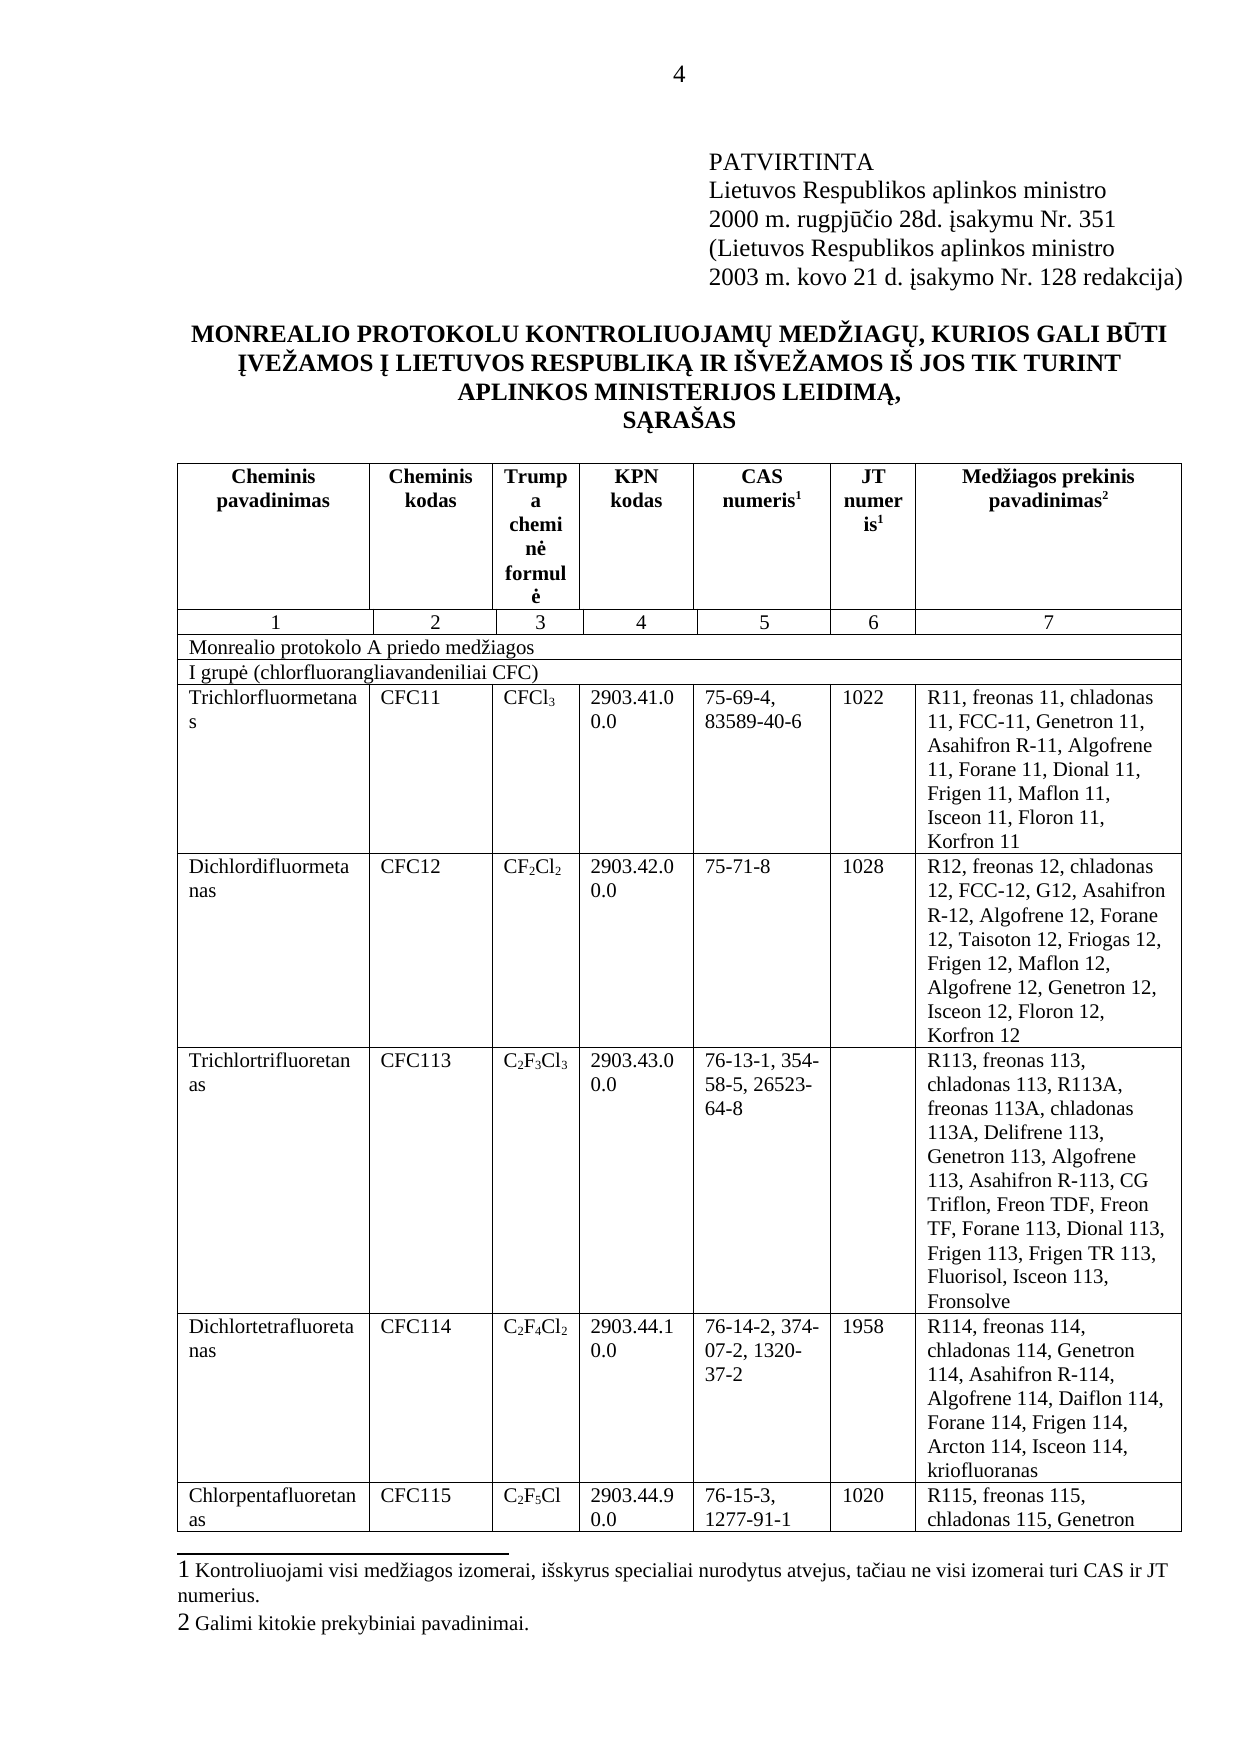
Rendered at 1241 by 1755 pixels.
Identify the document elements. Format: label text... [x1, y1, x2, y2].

table_cell 75-69-4, 83589-40-6 [694, 685, 830, 853]
table_header JT numeris1 [831, 464, 915, 608]
table_cell 6 [831, 610, 915, 634]
table_cell CFC11 [370, 685, 492, 853]
table_cell CFC115 [370, 1483, 492, 1531]
table_cell 1022 [831, 685, 915, 853]
table_cell R114, freonas 114, chladonas 114, Genetron 114, Asahifron R-114, Algofrene 114, Daiflon 114, Forane 114, Frigen 114, Arcton 114, Isceon 114, kriofluoranas [916, 1314, 1181, 1482]
table_header Cheminis pavadinimas [178, 464, 369, 608]
table_cell Dichlortetrafluoretanas [178, 1314, 369, 1482]
table_header KPN kodas [580, 464, 693, 608]
table_cell R11, freonas 11, chladonas 11, FCC-11, Genetron 11, Asahifron R-11, Algofrene 11, Forane 11, Dional 11, Frigen 11, Maflon 11, Isceon 11, Floron 11, Korfron 11 [916, 685, 1181, 853]
table_cell 1 [178, 610, 373, 634]
table_header Cheminis kodas [370, 464, 492, 608]
table_cell R12, freonas 12, chladonas 12, FCC-12, G12, Asahifron R-12, Algofrene 12, Forane 12, Taisoton 12, Friogas 12, Frigen 12, Maflon 12, Algofrene 12, Genetron 12, Isceon 12, Floron 12, Korfron 12 [916, 854, 1181, 1047]
table_cell Dichlordifluormetanas [178, 854, 369, 1047]
table_cell Chlorpentafluoretanas [178, 1483, 369, 1531]
table_cell 1028 [831, 854, 915, 1047]
table_cell 2903.44.90.0 [580, 1483, 693, 1531]
table_cell CFCl3 [493, 685, 579, 853]
table_header Medžiagos prekinis pavadinimas [916, 464, 1181, 608]
table_cell Monrealio protokolo A priedo medžiagos [178, 635, 1181, 659]
table_cell 1958 [831, 1314, 915, 1482]
table_cell CFC114 [370, 1314, 492, 1482]
table_cell R113, freonas 113, chladonas 113, R113A, freonas 113A, chladonas 113A, Delifrene 113, Genetron 113, Algofrene 113, Asahifron R-113, CG Triflon, Freon TDF, Freon TF, Forane 113, Dional 113, Frigen 113, Frigen TR 113, Fluorisol, Isceon 113, Fronsolve [916, 1048, 1181, 1313]
table_cell 3 [497, 610, 583, 634]
table_cell C2F4Cl2 [493, 1314, 579, 1482]
text 2000 m. rugpjūčio 28d. įsakymu Nr. 351 [177, 204, 1240, 233]
table_cell CF2Cl2 [493, 854, 579, 1047]
table_cell [831, 1048, 915, 1313]
table_cell CFC12 [370, 854, 492, 1047]
table_cell 2903.44.10.0 [580, 1314, 693, 1482]
table_header CAS numeris [694, 464, 830, 608]
table_cell 2903.41.00.0 [580, 685, 693, 853]
table_cell 76-15-3, 1277-91-1 [694, 1483, 830, 1531]
table_cell 5 [698, 610, 830, 634]
text Monrealio protokolu kontroliuojamų medžiagų, kurios gali būti įvežamos į Lietuvos Respubliką ir išvežamos iš jos tik turint Aplinkos ministerijos leidimą, SĄRAŠAS [177, 319, 1181, 434]
table_cell 4 [584, 610, 697, 634]
text Lietuvos Respublikos aplinkos ministro [177, 176, 1240, 204]
text (Lietuvos Respublikos aplinkos ministro [177, 233, 1240, 262]
table_cell 76-14-2, 374-07-2, 1320-37-2 [694, 1314, 830, 1482]
table_cell 2903.42.00.0 [580, 854, 693, 1047]
table_cell Trichlorfluormetanas [178, 685, 369, 853]
table_cell C2F3Cl3 [493, 1048, 579, 1313]
table_cell Trichlortrifluoretanas [178, 1048, 369, 1313]
table_cell 2 [374, 610, 496, 634]
table_cell 75-71-8 [694, 854, 830, 1047]
text 2003 m. kovo 21 d. įsakymo Nr. 128 redakcija) [177, 262, 1240, 291]
table_cell 7 [916, 610, 1181, 634]
table_cell 2903.43.00.0 [580, 1048, 693, 1313]
table_cell I grupė (chlorfluorangliavandeniliai CFC) [178, 660, 1181, 684]
table_cell C2F5Cl [493, 1483, 579, 1531]
table_cell R115, freonas 115, chladonas 115, Genetron [916, 1483, 1181, 1531]
table_cell CFC113 [370, 1048, 492, 1313]
table_header Trumpa cheminė formulė [493, 464, 579, 608]
table_cell 1020 [831, 1483, 915, 1531]
table_cell 76-13-1, 354-58-5, 26523-64-8 [694, 1048, 830, 1313]
text PATVIRTINTA [177, 147, 1240, 176]
